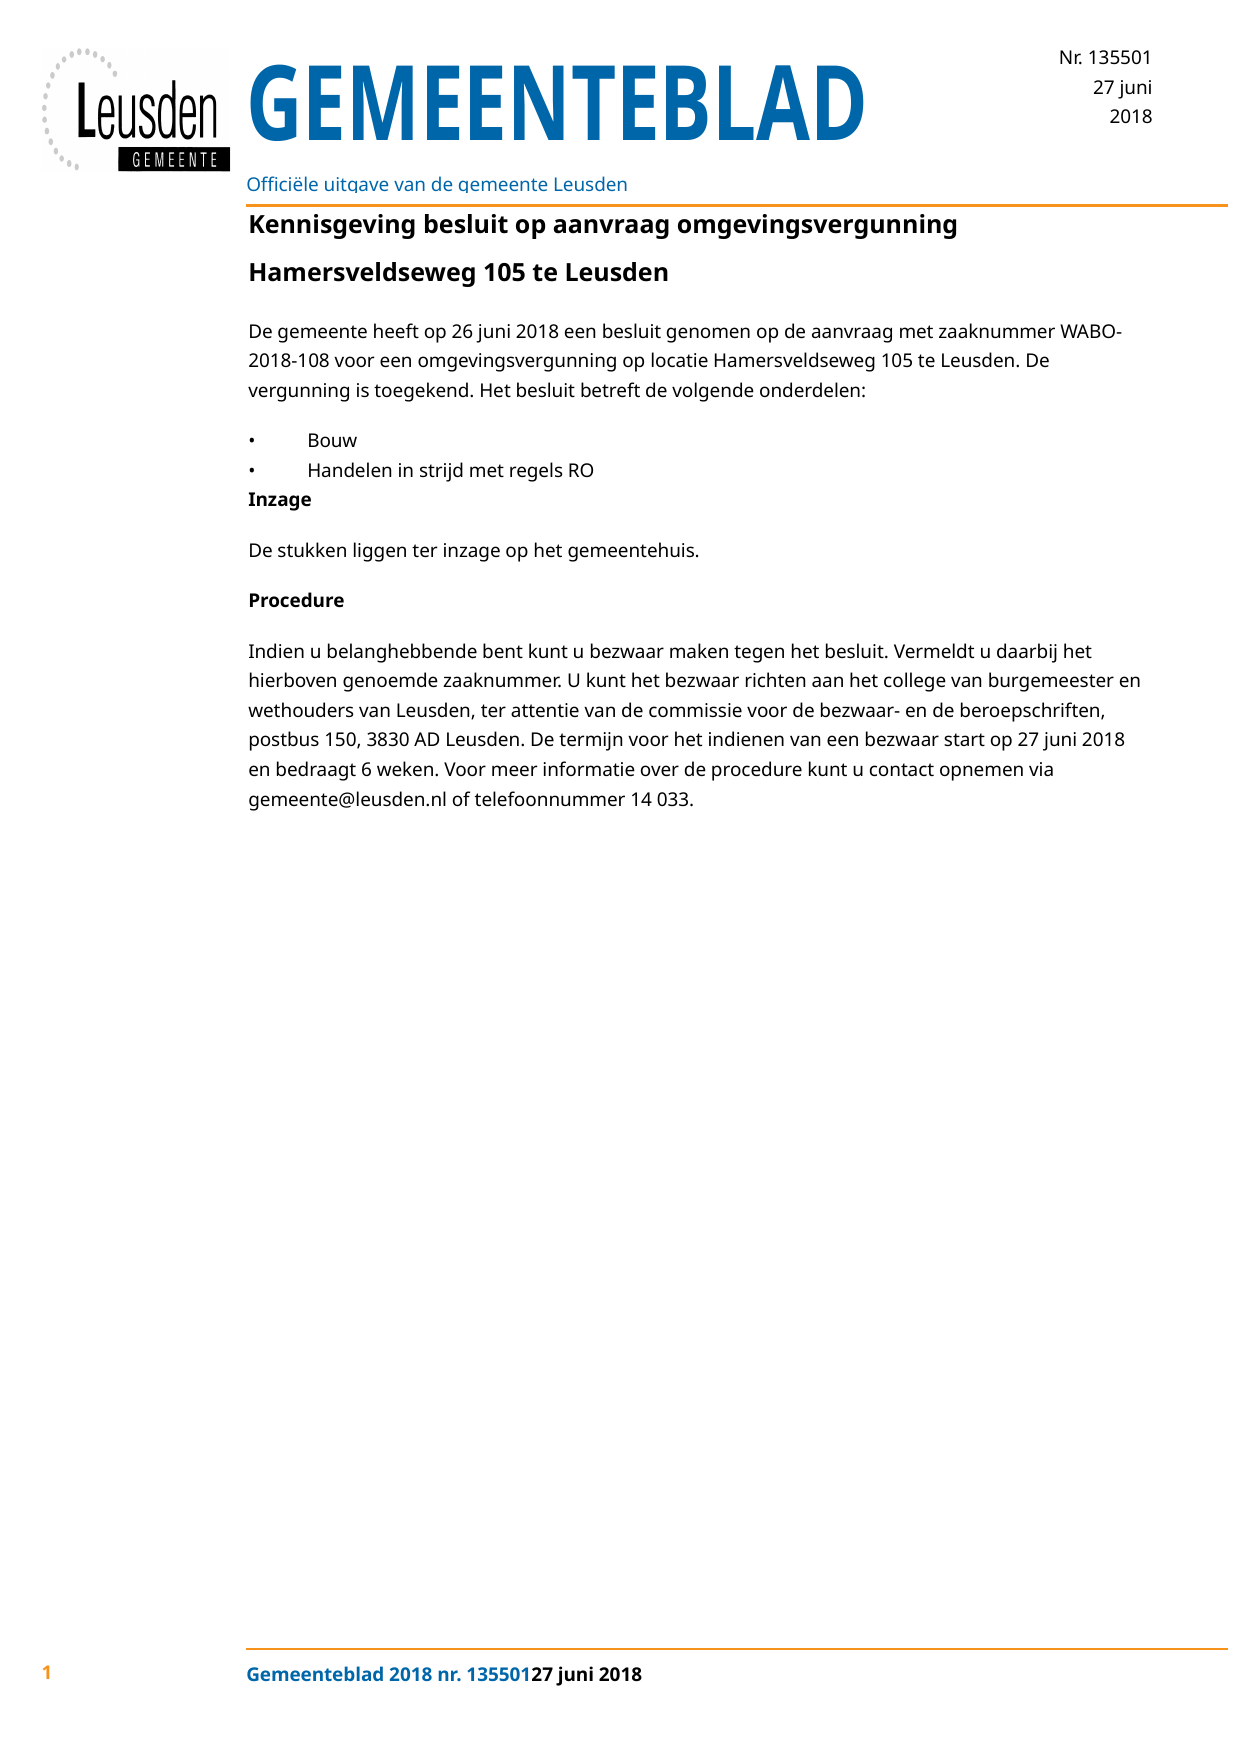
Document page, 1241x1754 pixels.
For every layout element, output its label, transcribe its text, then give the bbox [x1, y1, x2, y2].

text Procedure [248, 587, 1152, 613]
text Inzage [248, 487, 1152, 512]
text De gemeente heeft op 26 juni 2018 een besluit genomen op de aanvraag met zaaknummer WABO-2018-108 voor een omgevingsvergunning op locatie Hamersveldseweg 105 te Leusden. De vergunning is toegekend. Het besluit betreft de volgende onderdelen: [248, 318, 1152, 403]
list Bouw [248, 427, 1152, 453]
text Kennisgeving besluit op aanvraag omgevingsvergunning Hamersveldseweg 105 te Leusden [248, 207, 1152, 288]
list Handelen in strijd met regels RO [248, 457, 1152, 483]
text Indien u belanghebbende bent kunt u bezwaar maken tegen het besluit. Vermeldt u daarbij het hierboven genoemde zaaknummer. U kunt het bezwaar richten aan het college van burgemeester en wethouders van Leusden, ter attentie van de commissie voor de bezwaar- en de beroepschriften, postbus 150, 3830 AD Leusden. De termijn voor het indienen van een bezwaar start op 27 juni 2018 en bedraagt 6 weken. Voor meer informatie over de procedure kunt u contact opnemen via gemeente@leusden.nl of telefoonnummer 14 033. [248, 638, 1152, 812]
text De stukken liggen ter inzage op het gemeentehuis. [248, 537, 1152, 563]
picture [41, 47, 231, 172]
